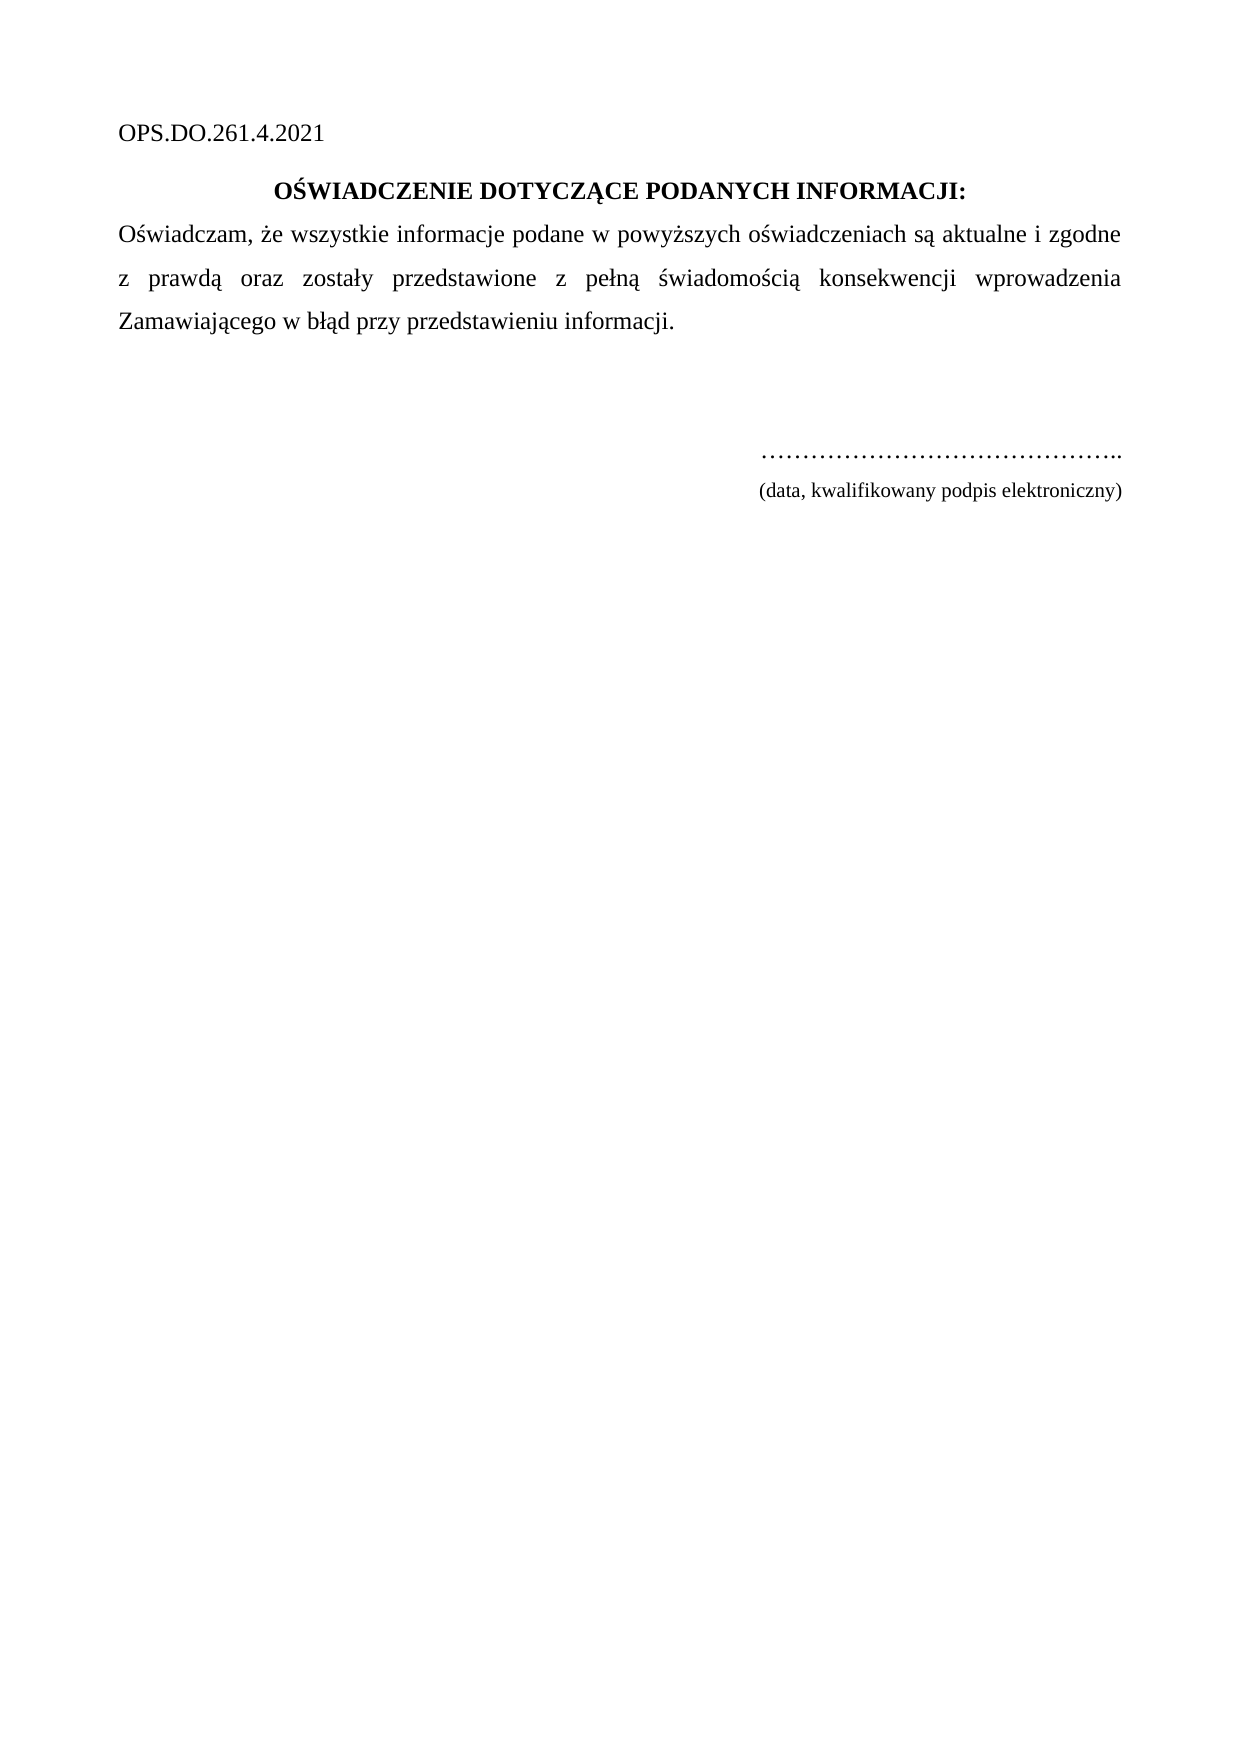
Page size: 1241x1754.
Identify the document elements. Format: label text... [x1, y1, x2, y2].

text OŚWIADCZENIE DOTYCZĄCE PODANYCH INFORMACJI: [118, 176, 1122, 205]
text Oświadczam, że wszystkie informacje podane w powyższych oświadczeniach są aktualne i zgodne z prawdą oraz zostały przedstawione z pełną świadomością konsekwencji wprowadzenia Zamawiającego w błąd przy przedstawieniu informacji. [118, 219, 1122, 334]
text (data, kwalifikowany podpis elektroniczny) [118, 478, 1122, 502]
text …………………………………….. [118, 435, 1122, 464]
